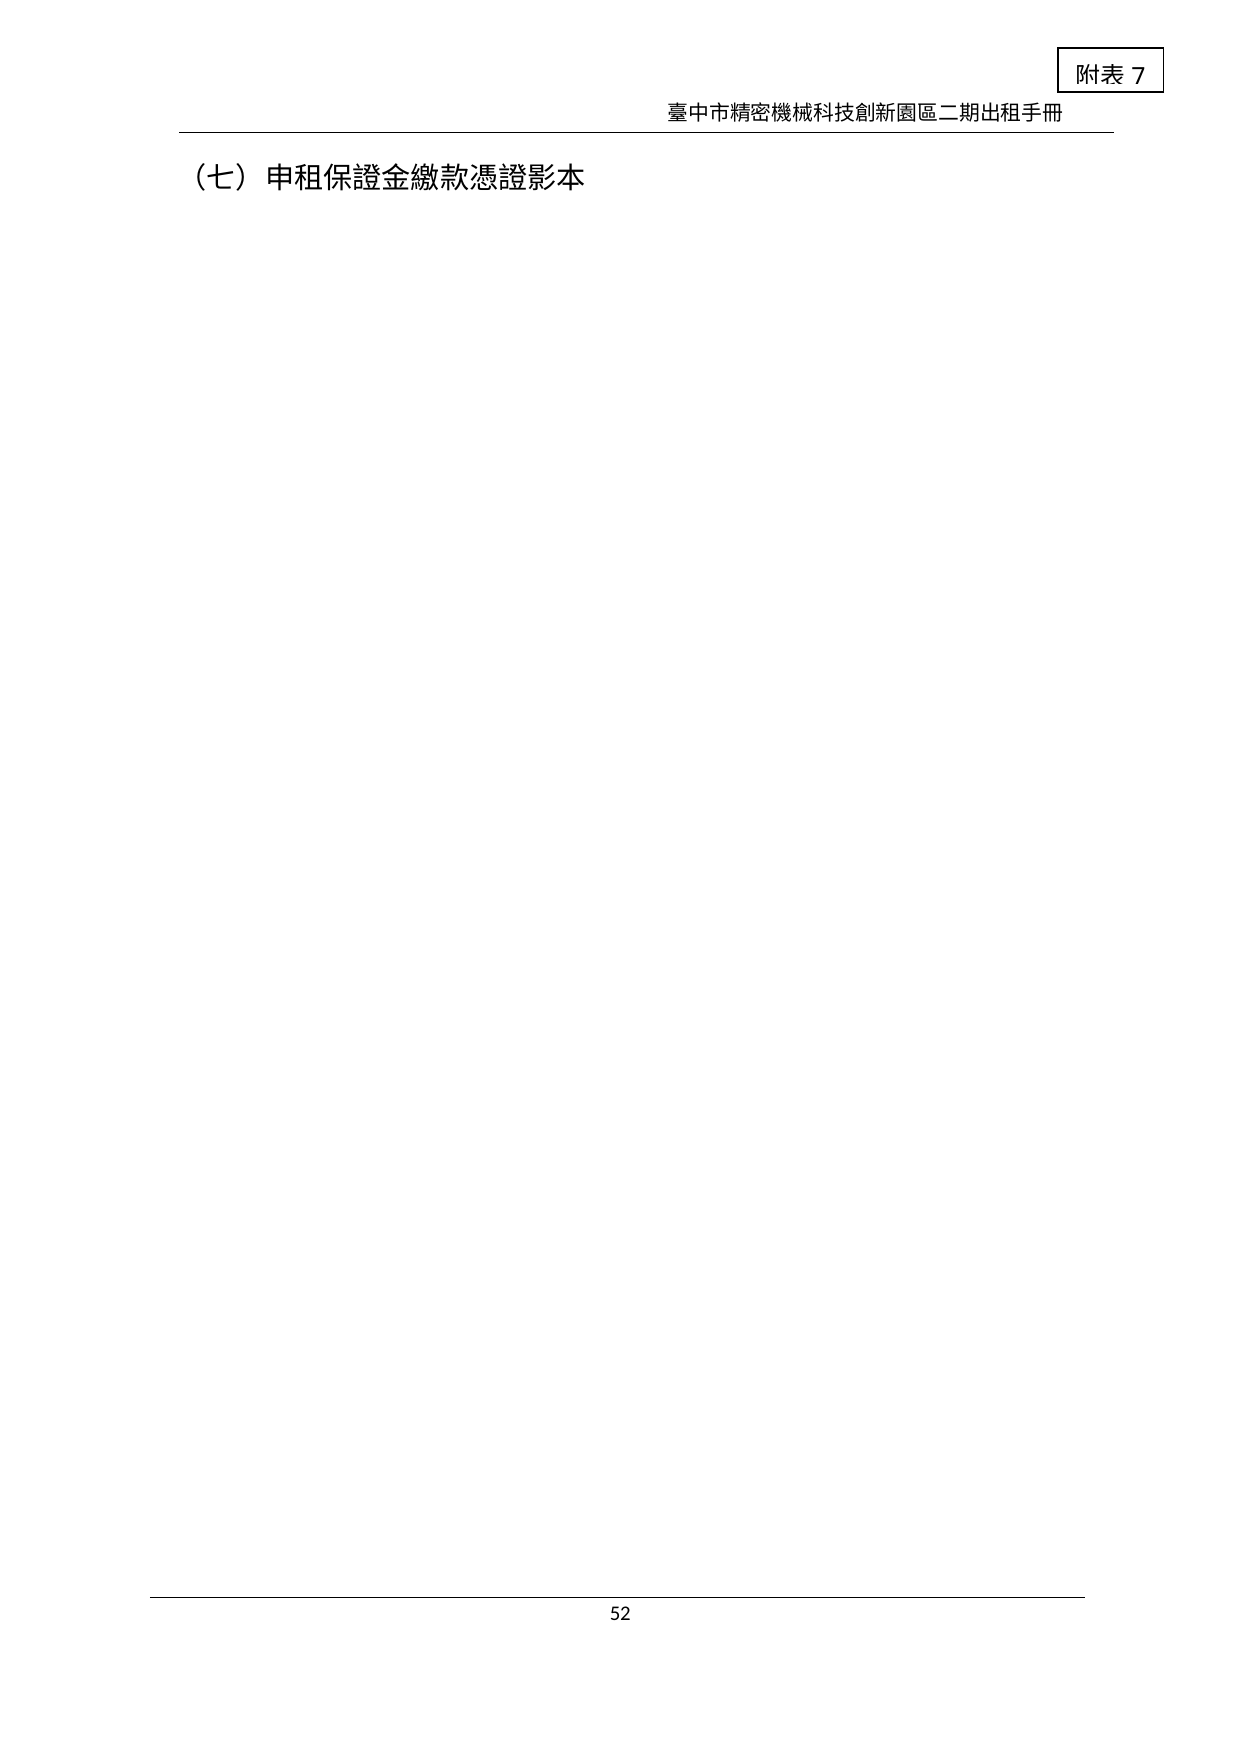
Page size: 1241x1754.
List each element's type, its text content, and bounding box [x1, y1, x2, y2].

text [1059, 49, 1163, 91]
text 附表7 [1074, 56, 1147, 84]
text （七）申租保證金繳款憑證影本 [177, 154, 1063, 197]
